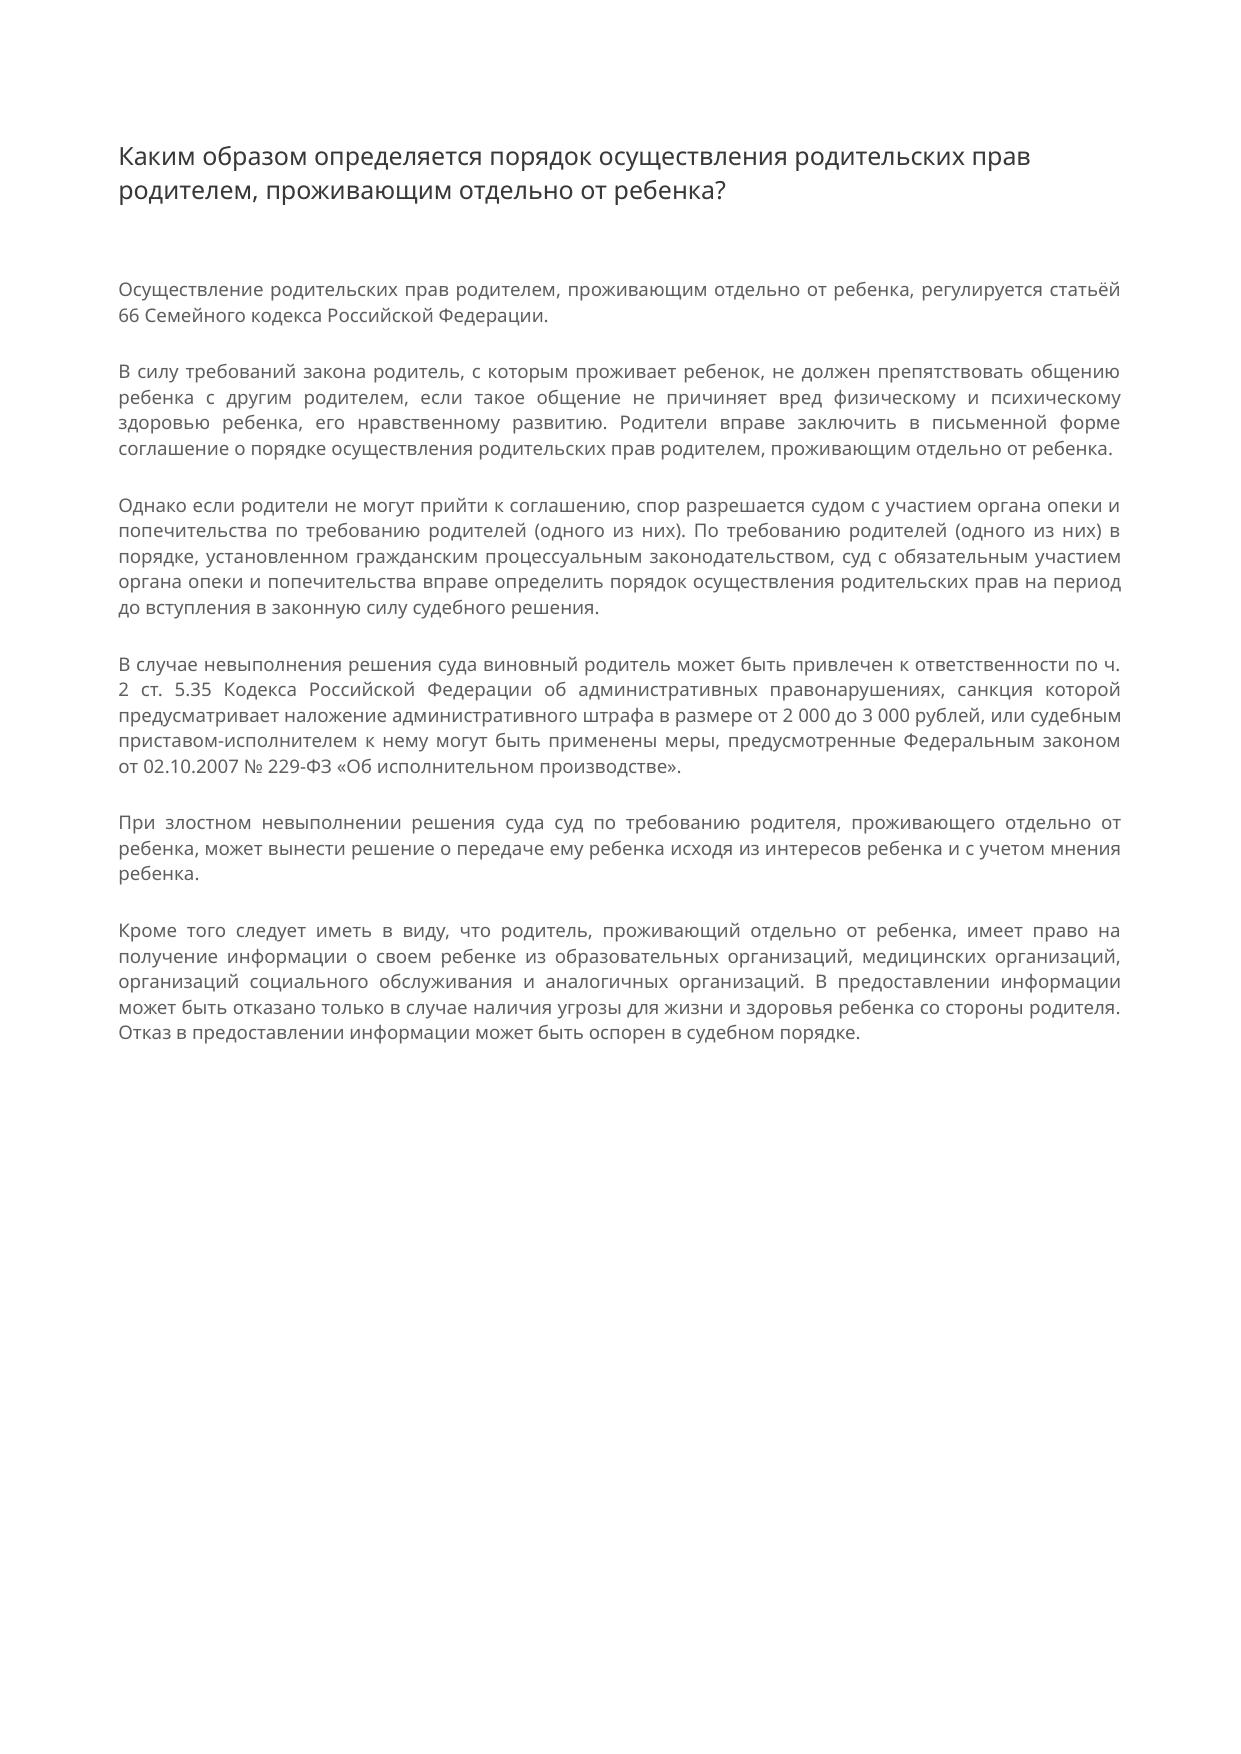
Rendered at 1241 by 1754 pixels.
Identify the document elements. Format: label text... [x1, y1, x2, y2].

text Кроме того следует иметь в виду, что родитель, проживающий отдельно от ребенка, имеет право на получение информации о своем ребенке из образовательных организаций, медицинских организаций, организаций социального обслуживания и аналогичных организаций. В предоставлении информации может быть отказано только в случае наличия угрозы для жизни и здоровья ребенка со стороны родителя. Отказ в предоставлении информации может быть оспорен в судебном порядке. [118, 917, 1122, 1045]
text При злостном невыполнении решения суда суд по требованию родителя, проживающего отдельно от ребенка, может вынести решение о передаче ему ребенка исходя из интересов ребенка и с учетом мнения ребенка. [118, 810, 1122, 886]
text Однако если родители не могут прийти к соглашению, спор разрешается судом с участием органа опеки и попечительства по требованию родителей (одного из них). По требованию родителей (одного из них) в порядке, установленном гражданским процессуальным законодательством, суд с обязательным участием органа опеки и попечительства вправе определить порядок осуществления родительских прав на период до вступления в законную силу судебного решения. [118, 492, 1122, 619]
text В случае невыполнения решения суда виновный родитель может быть привлечен к ответственности по ч. 2 ст. 5.35 Кодекса Российской Федерации об административных правонарушениях, санкция которой предусматривает наложение административного штрафа в размере от 2 000 до 3 000 рублей, или судебным приставом-исполнителем к нему могут быть применены меры, предусмотренные Федеральным законом от 02.10.2007 № 229-ФЗ «Об исполнительном производстве». [118, 651, 1122, 778]
text Осуществление родительских прав родителем, проживающим отдельно от ребенка, регулируется статьёй 66 Семейного кодекса Российской Федерации. [118, 276, 1122, 327]
text В силу требований закона родитель, с которым проживает ребенок, не должен препятствовать общению ребенка с другим родителем, если такое общение не причиняет вред физическому и психическому здоровью ребенка, его нравственному развитию. Родители вправе заключить в письменной форме соглашение о порядке осуществления родительских прав родителем, проживающим отдельно от ребенка. [118, 359, 1122, 461]
subtitle Каким образом определяется порядок осуществления родительских прав родителем, проживающим отдельно от ребенка? [118, 139, 1122, 207]
